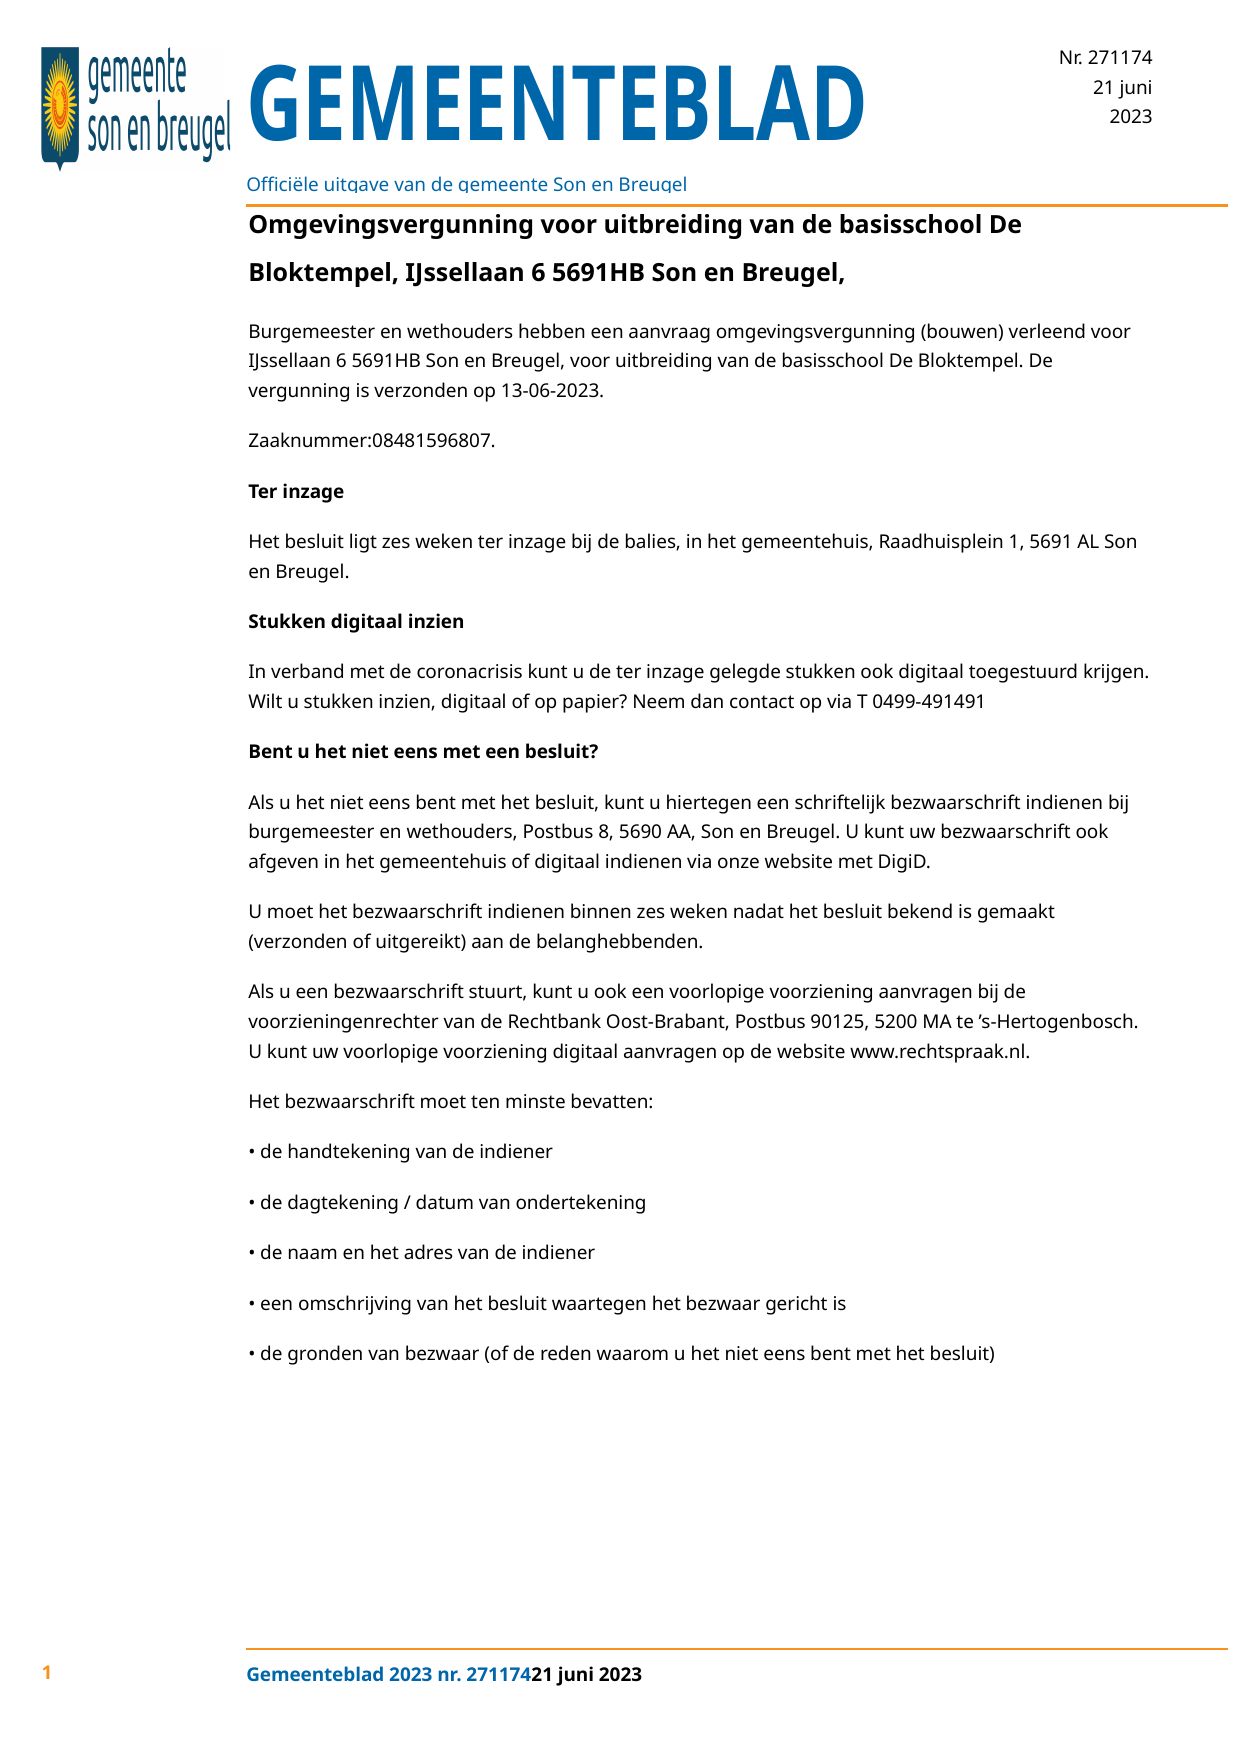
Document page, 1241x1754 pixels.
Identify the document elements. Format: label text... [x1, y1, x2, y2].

picture [41, 47, 231, 172]
text • de dagtekening / datum van ondertekening [248, 1189, 1152, 1215]
text Bent u het niet eens met een besluit? [248, 739, 1152, 764]
text Als u een bezwaarschrift stuurt, kunt u ook een voorlopige voorziening aanvragen bij de voorzieningenrechter van de Rechtbank Oost-Brabant, Postbus 90125, 5200 MA te ’s-Hertogenbosch. U kunt uw voorlopige voorziening digitaal aanvragen op de website www.rechtspraak.nl. [248, 979, 1152, 1064]
text • de handtekening van de indiener [248, 1139, 1152, 1164]
text In verband met de coronacrisis kunt u de ter inzage gelegde stukken ook digitaal toegestuurd krijgen. Wilt u stukken inzien, digitaal of op papier? Neem dan contact op via T 0499-491491 [248, 659, 1152, 714]
text Ter inzage [248, 478, 1152, 504]
text Burgemeester en wethouders hebben een aanvraag omgevingsvergunning (bouwen) verleend voor IJssellaan 6 5691HB Son en Breugel, voor uitbreiding van de basisschool De Bloktempel. De vergunning is verzonden op 13-06-2023. [248, 318, 1152, 403]
text • de gronden van bezwaar (of de reden waarom u het niet eens bent met het besluit) [248, 1340, 1152, 1366]
text Zaaknummer:08481596807. [248, 427, 1152, 453]
text Stukken digitaal inzien [248, 608, 1152, 634]
text Het bezwaarschrift moet ten minste bevatten: [248, 1088, 1152, 1114]
text Omgevingsvergunning voor uitbreiding van de basisschool De Bloktempel, IJssellaan 6 5691HB Son en Breugel, [248, 207, 1152, 288]
text Het besluit ligt zes weken ter inzage bij de balies, in het gemeentehuis, Raadhuisplein 1, 5691 AL Son en Breugel. [248, 528, 1152, 584]
text Als u het niet eens bent met het besluit, kunt u hiertegen een schriftelijk bezwaarschrift indienen bij burgemeester en wethouders, Postbus 8, 5690 AA, Son en Breugel. U kunt uw bezwaarschrift ook afgeven in het gemeentehuis of digitaal indienen via onze website met DigiD. [248, 789, 1152, 874]
text • de naam en het adres van de indiener [248, 1239, 1152, 1265]
text • een omschrijving van het besluit waartegen het bezwaar gericht is [248, 1290, 1152, 1316]
text U moet het bezwaarschrift indienen binnen zes weken nadat het besluit bekend is gemaakt (verzonden of uitgereikt) aan de belanghebbenden. [248, 899, 1152, 954]
